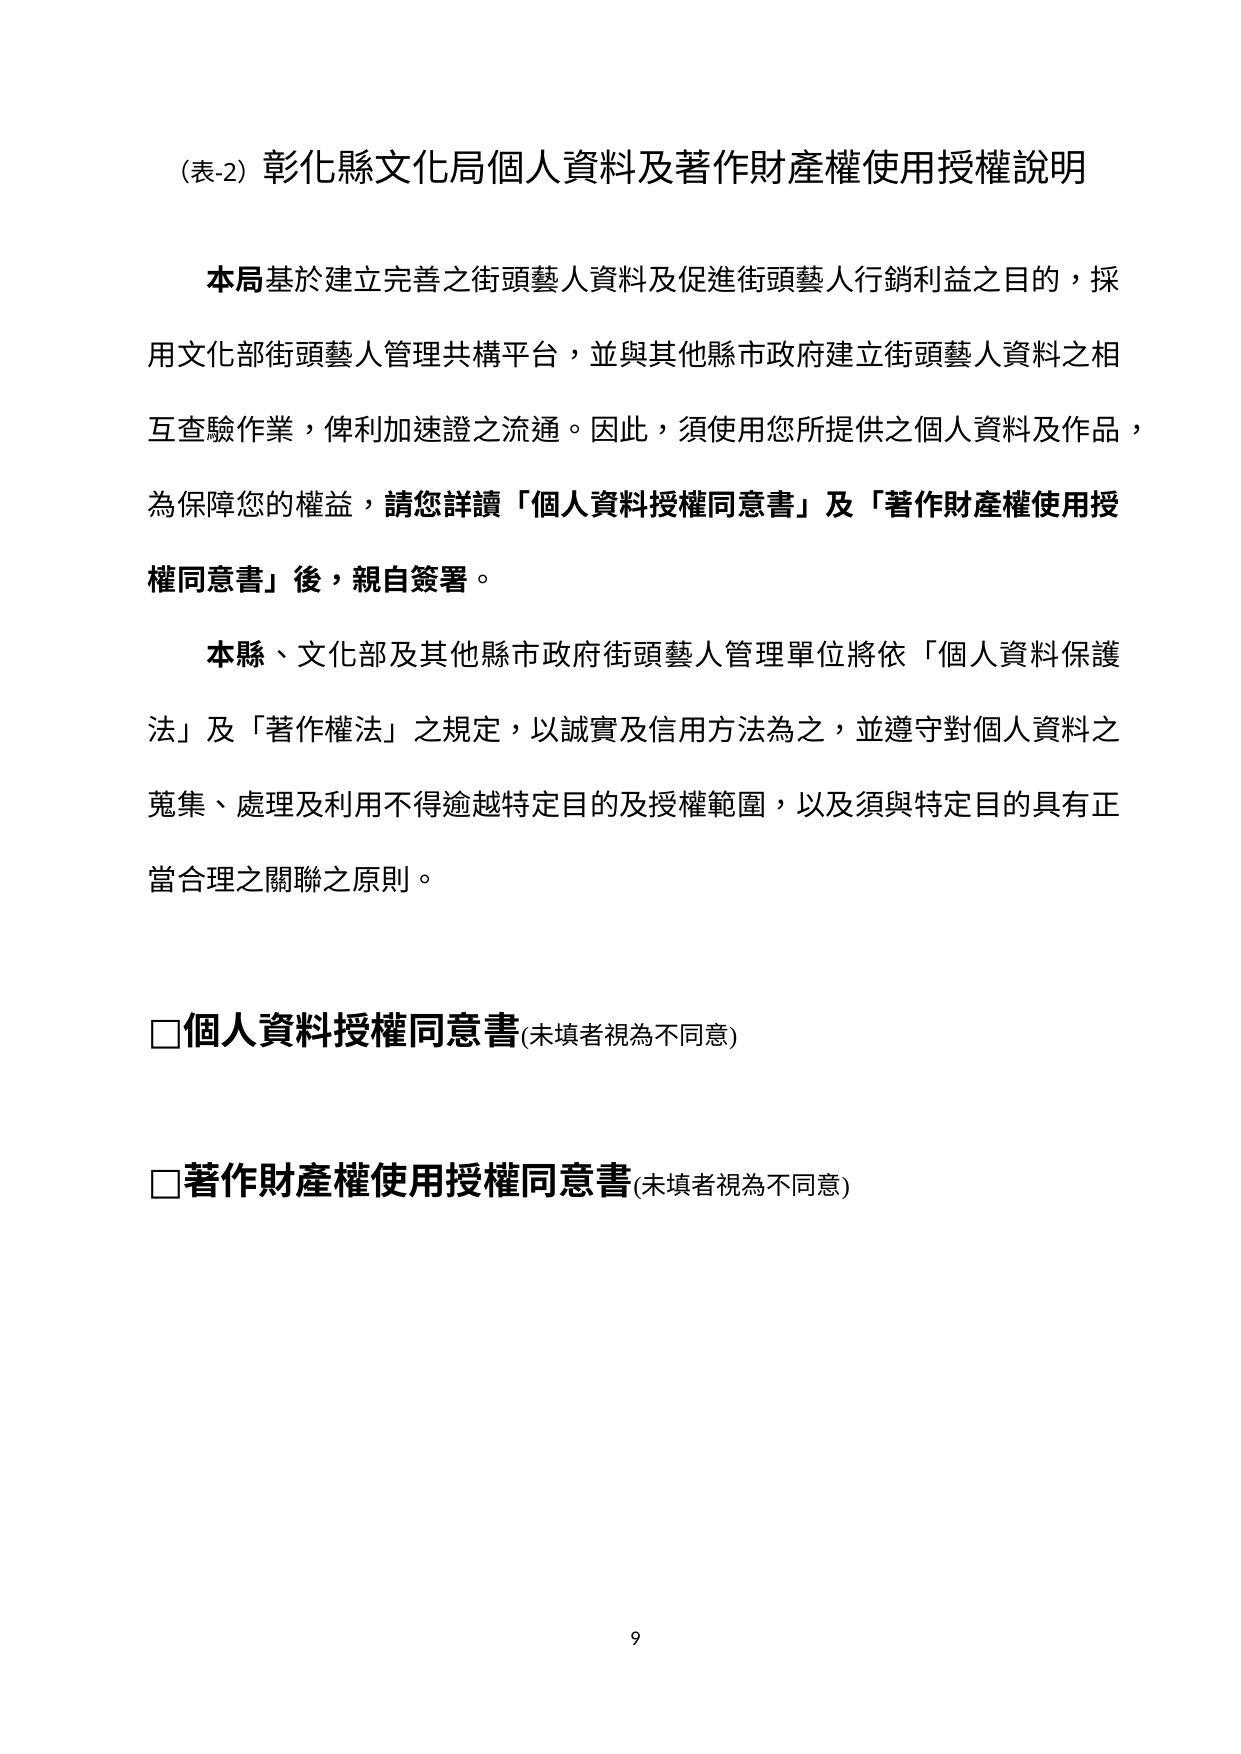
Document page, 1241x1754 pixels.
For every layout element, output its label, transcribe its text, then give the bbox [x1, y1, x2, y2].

text □著作財產權使用授權同意書(未填者視為不同意) [148, 1134, 1122, 1209]
text （表-2）彰化縣文化局個人資料及著作財產權使用授權說明 [148, 122, 1122, 197]
text 本局基於建立完善之街頭藝人資料及促進街頭藝人行銷利益之目的，採用文化部街頭藝人管理共構平台，並與其他縣市政府建立街頭藝人資料之相互查驗作業，俾利加速證之流通。因此，須使用您所提供之個人資料及作品，為保障您的權益，請您詳讀「個人資料授權同意書」及「著作財產權使用授權同意書」後，親自簽署。 [148, 234, 1122, 609]
text □個人資料授權同意書(未填者視為不同意) [148, 984, 1122, 1059]
text 本縣、文化部及其他縣市政府街頭藝人管理單位將依「個人資料保護法」及「著作權法」之規定，以誠實及信用方法為之，並遵守對個人資料之蒐集、處理及利用不得逾越特定目的及授權範圍，以及須與特定目的具有正當合理之關聯之原則。 [148, 609, 1122, 909]
